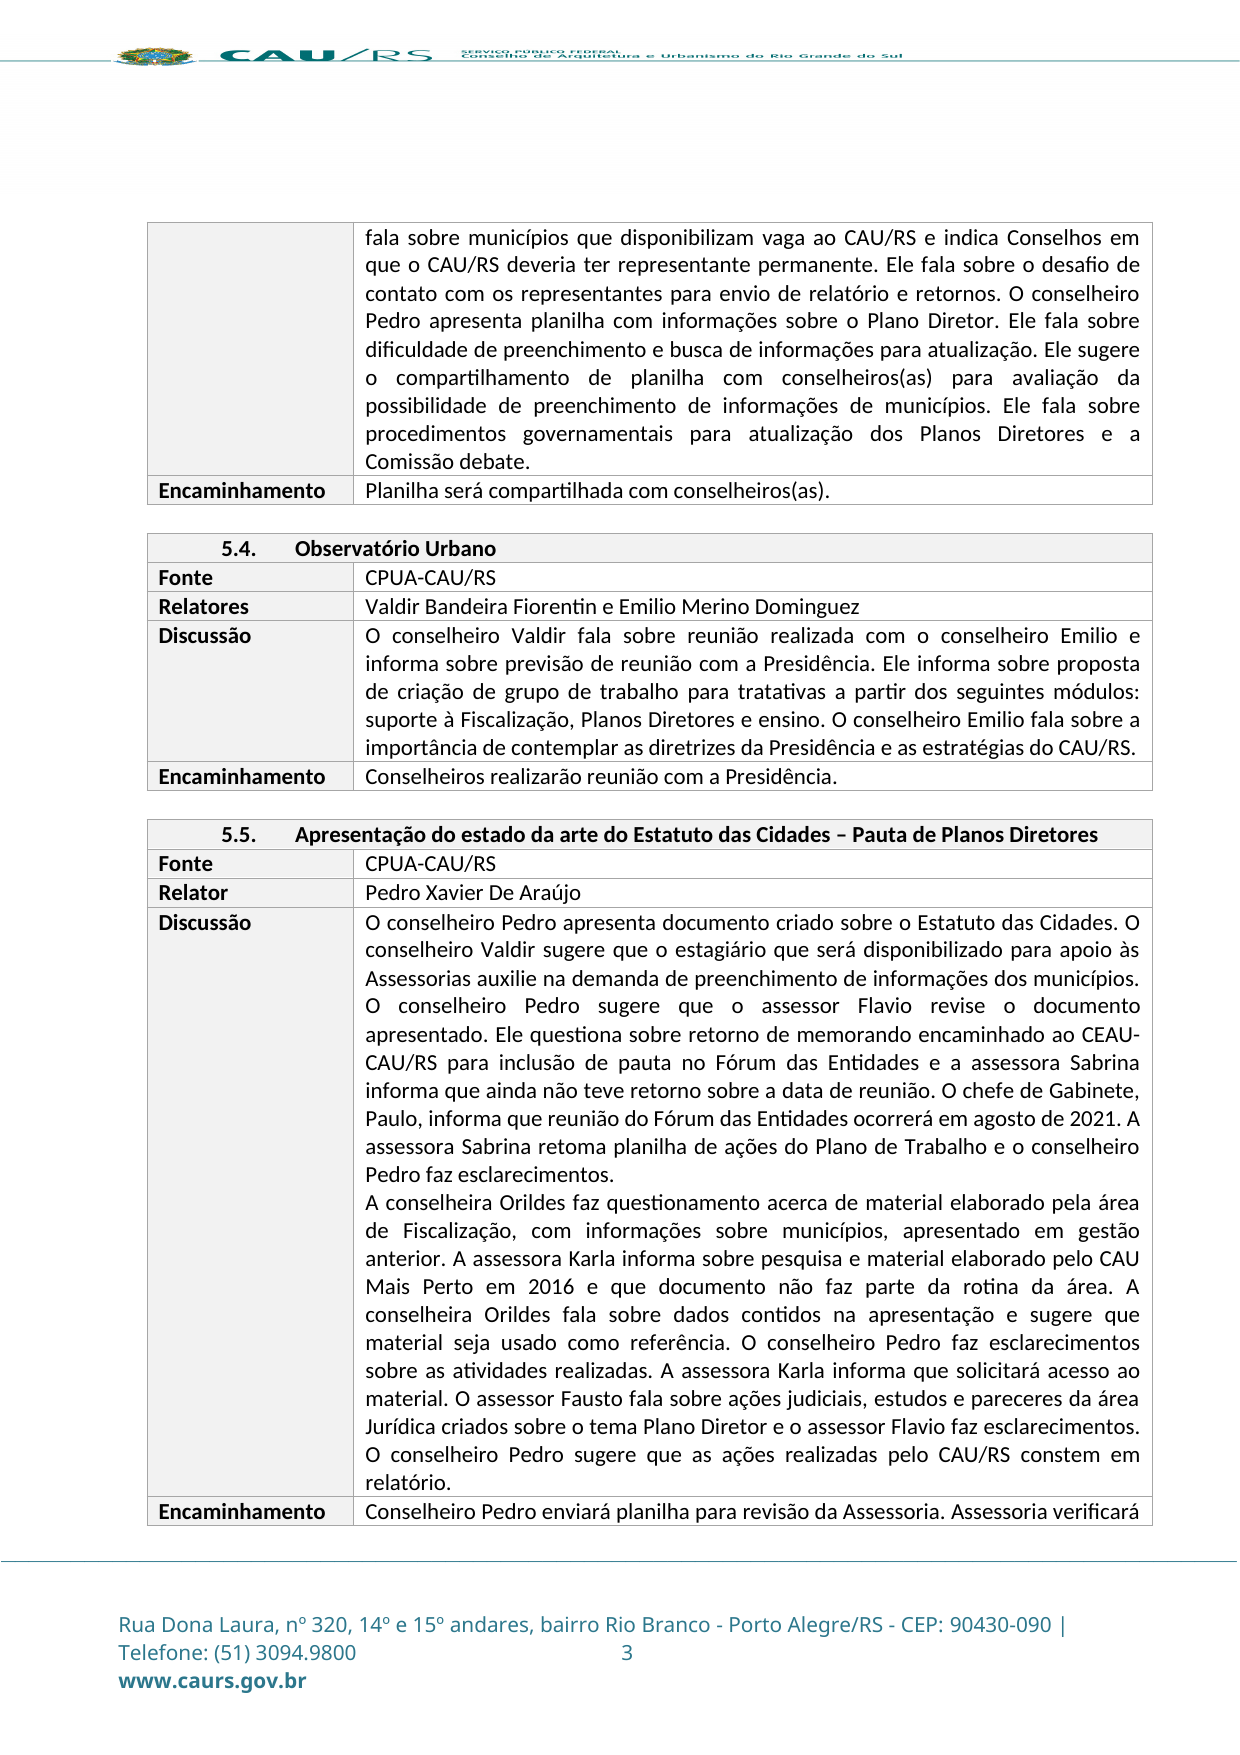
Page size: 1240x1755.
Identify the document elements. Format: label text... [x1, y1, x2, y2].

table_cell Relator [148, 879, 353, 907]
table_cell Pedro Xavier De Araújo [354, 879, 1152, 907]
table_cell Encaminhamento [148, 1497, 353, 1525]
table_cell [147, 505, 1153, 533]
table_cell Encaminhamento [148, 762, 353, 790]
table_cell [148, 223, 353, 475]
table_cell O conselheiro Valdir fala sobre reunião realizada com o conselheiro Emilio e informa sobre previsão de reunião com a Presidência. Ele informa sobre proposta de criação de grupo de trabalho para tratativas a partir dos seguintes módulos: suporte à Fiscalização, Planos Diretores e ensino. O conselheiro Emilio fala sobre a importância de contemplar as diretrizes da Presidência e as estratégias do CAU/RS. [354, 621, 1152, 761]
table_cell Encaminhamento [148, 476, 353, 504]
table_cell [147, 791, 1153, 819]
table_cell Conselheiros realizarão reunião com a Presidência. [354, 762, 1152, 790]
table_cell Fonte [148, 850, 353, 877]
table_cell Relatores [148, 592, 353, 620]
table_cell Discussão [148, 908, 353, 1496]
table_cell Valdir Bandeira Fiorentin e Emilio Merino Dominguez [354, 592, 1152, 620]
table_cell Fonte [148, 563, 353, 591]
table_cell CPUA-CAU/RS [354, 850, 1152, 877]
table_cell Apresentação do estado da arte do Estatuto das Cidades – Pauta de Planos Diretores [148, 820, 1152, 848]
table_cell O conselheiro Pedro apresenta documento criado sobre o Estatuto das Cidades. O conselheiro Valdir sugere que o estagiário que será disponibilizado para apoio às Assessorias auxilie na demanda de preenchimento de informações dos municípios. O conselheiro Pedro sugere que o assessor Flavio revise o documento apresentado. Ele questiona sobre retorno de memorando encaminhado ao CEAU-CAU/RS para inclusão de pauta no Fórum das Entidades e a assessora Sabrina informa que ainda não teve retorno sobre a data de reunião. O chefe de Gabinete, Paulo, informa que reunião do Fórum das Entidades ocorrerá em agosto de 2021. A assessora Sabrina retoma planilha de ações do Plano de Trabalho e o conselheiro Pedro faz esclarecimentos. A conselheira Orildes faz questionamento acerca de material elaborado pela área de Fiscalização, com informações sobre municípios, apresentado em gestão anterior. A assessora Karla informa sobre pesquisa e material elaborado pelo CAU Mais Perto em 2016 e que documento não faz parte da rotina da área. A conselheira Orildes fala sobre dados contidos na apresentação e sugere que material seja usado como referência. O conselheiro Pedro faz esclarecimentos sobre as atividades realizadas. A assessora Karla informa que solicitará acesso ao material. O assessor Fausto fala sobre ações judiciais, estudos e pareceres da área Jurídica criados sobre o tema Plano Diretor e o assessor Flavio faz esclarecimentos. O conselheiro Pedro sugere que as ações realizadas pelo CAU/RS constem em relatório. [354, 908, 1152, 1496]
table_cell Planilha será compartilhada com conselheiros(as). [354, 476, 1152, 504]
table_cell CPUA-CAU/RS [354, 563, 1152, 591]
table_cell Observatório Urbano [148, 534, 1152, 562]
table_cell Discussão [148, 621, 353, 761]
table_cell Conselheiro Pedro enviará planilha para revisão da Assessoria. Assessoria verificará [354, 1497, 1152, 1525]
table_cell fala sobre municípios que disponibilizam vaga ao CAU/RS e indica Conselhos em que o CAU/RS deveria ter representante permanente. Ele fala sobre o desafio de contato com os representantes para envio de relatório e retornos. O conselheiro Pedro apresenta planilha com informações sobre o Plano Diretor. Ele fala sobre dificuldade de preenchimento e busca de informações para atualização. Ele sugere o compartilhamento de planilha com conselheiros(as) para avaliação da possibilidade de preenchimento de informações de municípios. Ele fala sobre procedimentos governamentais para atualização dos Planos Diretores e a Comissão debate. [354, 223, 1152, 475]
